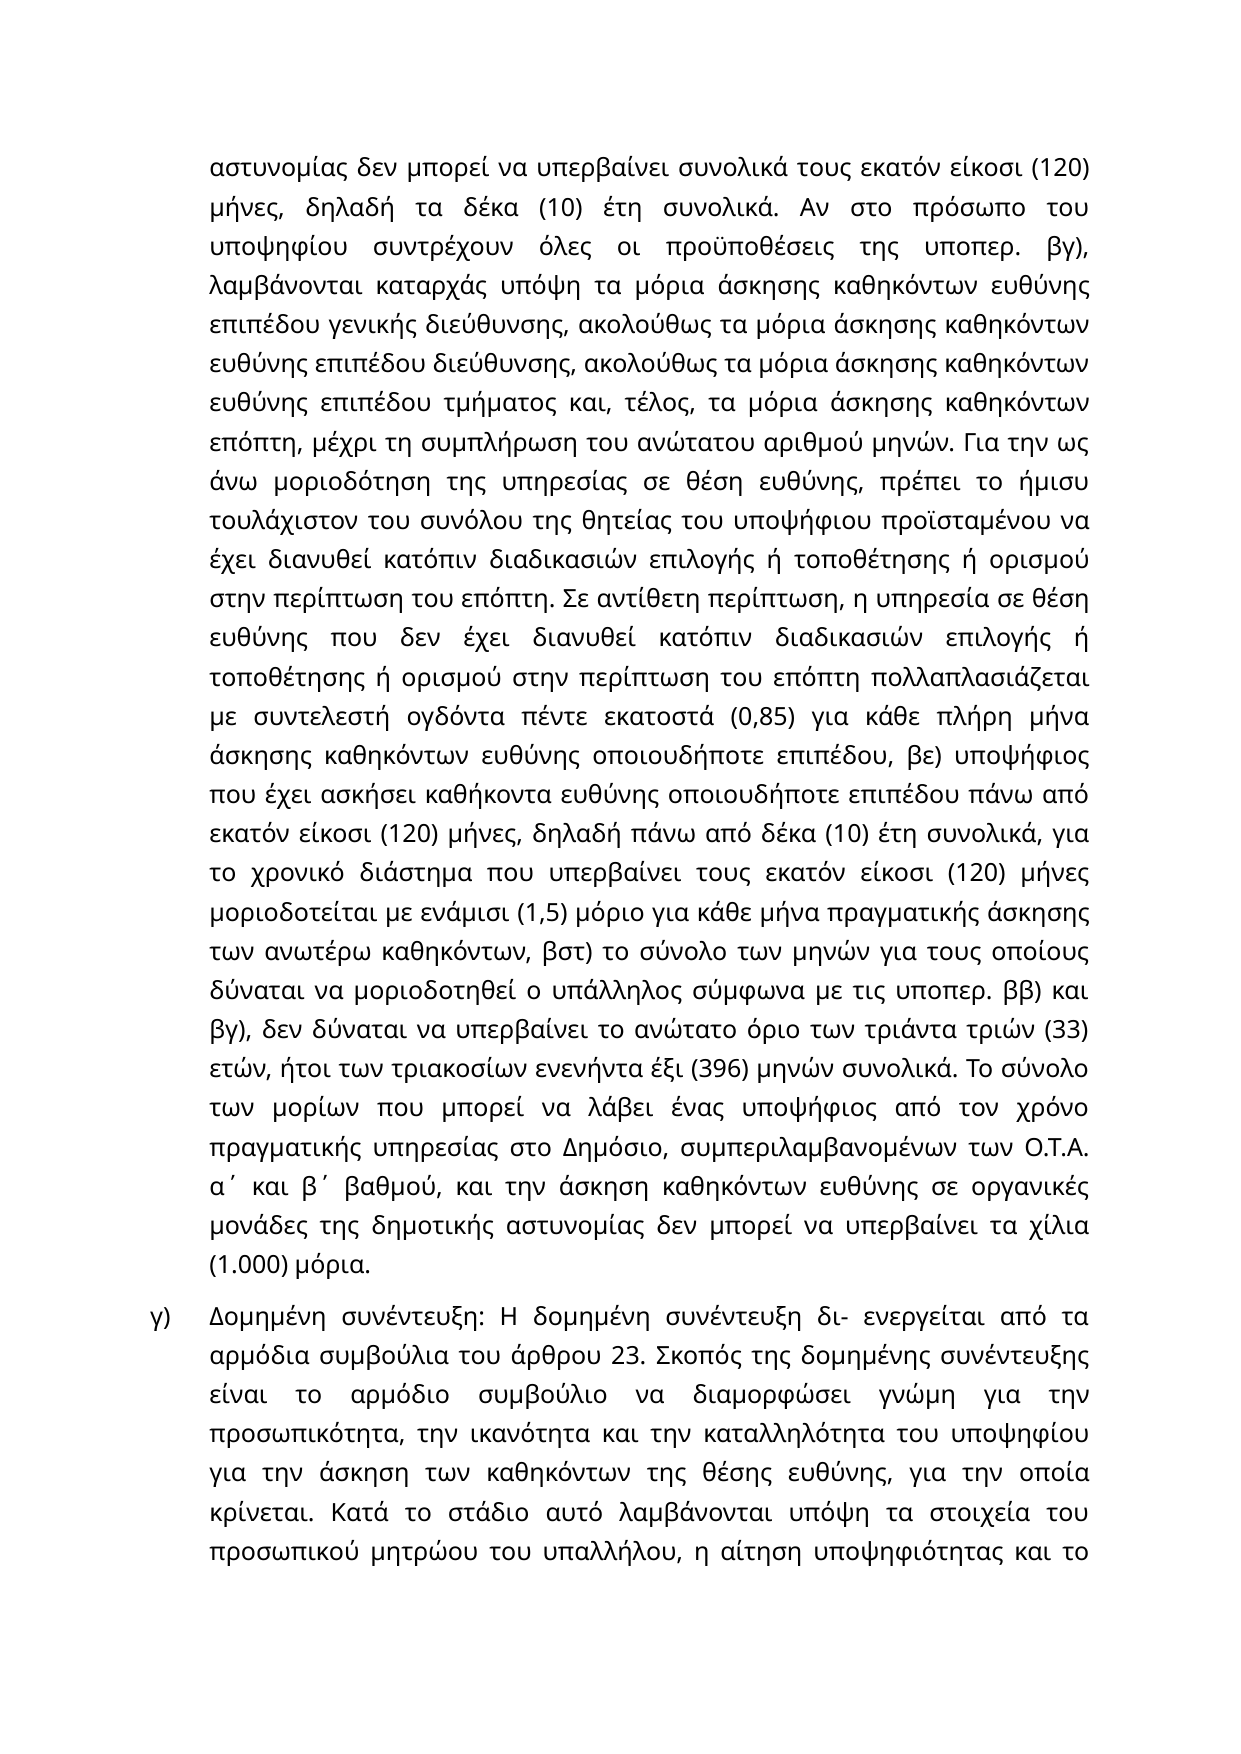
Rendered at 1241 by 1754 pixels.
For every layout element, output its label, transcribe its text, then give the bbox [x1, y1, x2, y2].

list γ) Δομημένη συνέντευξη: Η δομημένη συνέντευξη δι- ενεργείται από τα αρμόδια συμβούλια του άρθρου 23. Σκοπός της δομημένης συνέντευξης είναι το αρμόδιο συμβούλιο να διαμορφώσει γνώμη για την προσωπικότητα, την ικανότητα και την καταλληλότητα του υποψηφίου για την άσκηση των καθηκόντων της θέσης ευθύνης, για την οποία κρίνεται. Κατά το στάδιο αυτό λαμβάνονται υπόψη τα στοιχεία του προσωπικού μητρώου του υπαλλήλου, η αίτηση υποψηφιότητας και το [150, 1298, 1090, 1567]
list αστυνομίας δεν μπορεί να υπερβαίνει συνολικά τους εκατόν είκοσι (120) μήνες, δηλαδή τα δέκα (10) έτη συνολικά. Αν στο πρόσωπο του υποψηφίου συντρέχουν όλες οι προϋποθέσεις της υποπερ. βγ), λαμβάνονται καταρχάς υπόψη τα μόρια άσκησης καθηκόντων ευθύνης επιπέδου γενικής διεύθυνσης, ακολούθως τα μόρια άσκησης καθηκόντων ευθύνης επιπέδου διεύθυνσης, ακολούθως τα μόρια άσκησης καθηκόντων ευθύνης επιπέδου τμήματος και, τέλος, τα μόρια άσκησης καθηκόντων επόπτη, μέχρι τη συμπλήρωση του ανώτατου αριθμού μηνών. Για την ως άνω μοριοδότηση της υπηρεσίας σε θέση ευθύνης, πρέπει το ήμισυ τουλάχιστον του συνόλου της θητείας του υποψήφιου προϊσταμένου να έχει διανυθεί κατόπιν διαδικασιών επιλογής ή τοποθέτησης ή ορισμού στην περίπτωση του επόπτη. Σε αντίθετη περίπτωση, η υπηρεσία σε θέση ευθύνης που δεν έχει διανυθεί κατόπιν διαδικασιών επιλογής ή τοποθέτησης ή ορισμού στην περίπτωση του επόπτη πολλαπλασιάζεται με συντελεστή ογδόντα πέντε εκατοστά (0,85) για κάθε πλήρη μήνα άσκησης καθηκόντων ευθύνης οποιουδήποτε επιπέδου, βε) υποψήφιος που έχει ασκήσει καθήκοντα ευθύνης οποιουδήποτε επιπέδου πάνω από εκατόν είκοσι (120) μήνες, δηλαδή πάνω από δέκα (10) έτη συνολικά, για το χρονικό διάστημα που υπερβαίνει τους εκατόν είκοσι (120) μήνες μοριοδοτείται με ενάμισι (1,5) μόριο για κάθε μήνα πραγματικής άσκησης των ανωτέρω καθηκόντων, βστ) το σύνολο των μηνών για τους οποίους δύναται να μοριοδοτηθεί ο υπάλληλος σύμφωνα με τις υποπερ. ββ) και βγ), δεν δύναται να υπερβαίνει το ανώτατο όριο των τριάντα τριών (33) ετών, ήτοι των τριακοσίων ενενήντα έξι (396) μηνών συνολικά. Το σύνολο των μορίων που μπορεί να λάβει ένας υποψήφιος από τον χρόνο πραγματικής υπηρεσίας στο Δημόσιο, συμπεριλαμβανομένων των Ο.Τ.Α. α΄ και β΄ βαθμού, και την άσκηση καθηκόντων ευθύνης σε οργανικές μονάδες της δημοτικής αστυνομίας δεν μπορεί να υπερβαίνει τα χίλια (1.000) μόρια. [150, 150, 1090, 1281]
